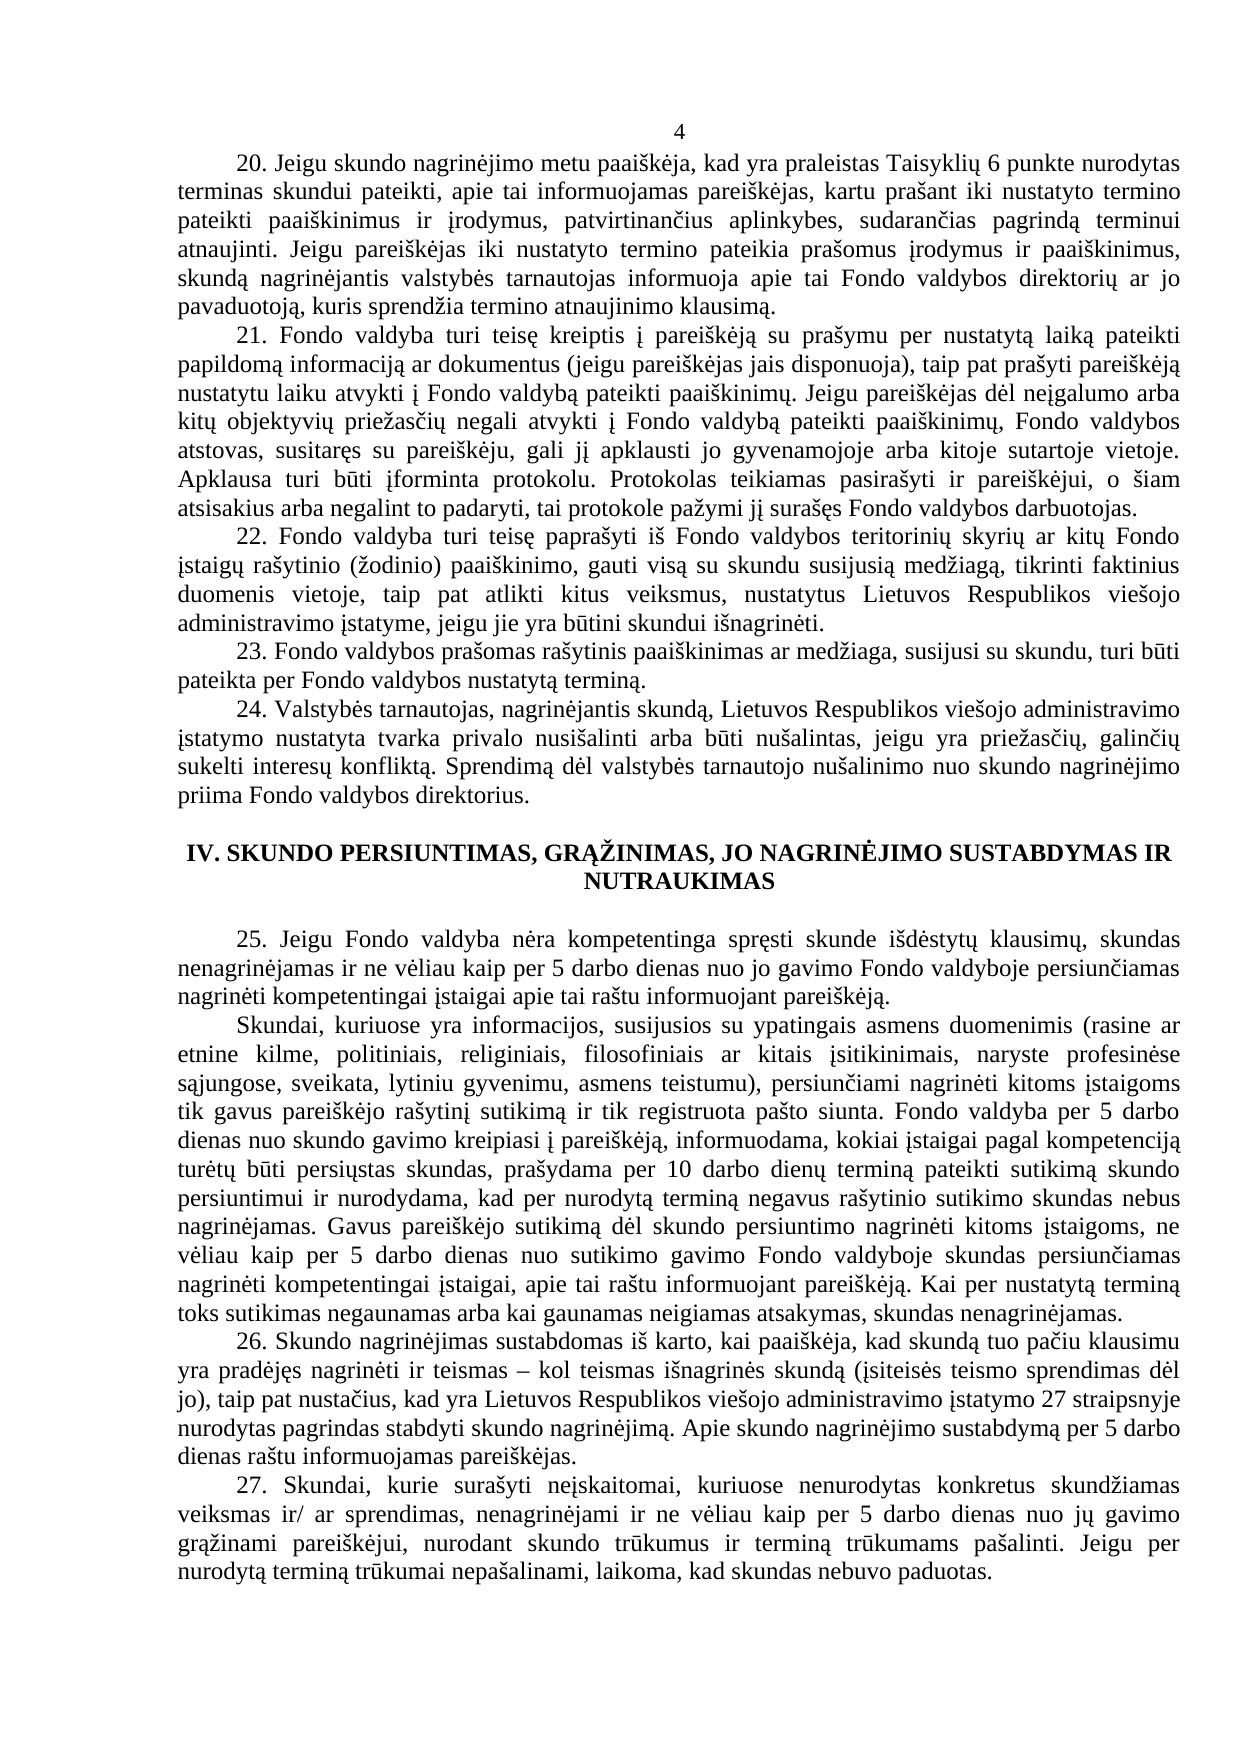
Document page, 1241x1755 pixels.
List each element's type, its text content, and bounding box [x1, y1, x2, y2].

text 24. Valstybės tarnautojas, nagrinėjantis skundą, Lietuvos Respublikos viešojo administravimo įstatymo nustatyta tvarka privalo nusišalinti arba būti nušalintas, jeigu yra priežasčių, galinčių sukelti interesų konfliktą. Sprendimą dėl valstybės tarnautojo nušalinimo nuo skundo nagrinėjimo priima Fondo valdybos direktorius. [177, 694, 1181, 809]
text 21. Fondo valdyba turi teisę kreiptis į pareiškėją su prašymu per nustatytą laiką pateikti papildomą informaciją ar dokumentus (jeigu pareiškėjas jais disponuoja), taip pat prašyti pareiškėją nustatytu laiku atvykti į Fondo valdybą pateikti paaiškinimų. Jeigu pareiškėjas dėl neįgalumo arba kitų objektyvių priežasčių negali atvykti į Fondo valdybą pateikti paaiškinimų, Fondo valdybos atstovas, susitaręs su pareiškėju, gali jį apklausti jo gyvenamojoje arba kitoje sutartoje vietoje. Apklausa turi būti įforminta protokolu. Protokolas teikiamas pasirašyti ir pareiškėjui, o šiam atsisakius arba negalint to padaryti, tai protokole pažymi jį surašęs Fondo valdybos darbuotojas. [177, 320, 1181, 521]
text IV. Skundo persiuntimas, grąžinimas, jo nagrinėjimo sustabdymas ir nutraukimas [177, 838, 1181, 895]
text 27. Skundai, kurie surašyti neįskaitomai, kuriuose nenurodytas konkretus skundžiamas veiksmas ir/ ar sprendimas, nenagrinėjami ir ne vėliau kaip per 5 darbo dienas nuo jų gavimo grąžinami pareiškėjui, nurodant skundo trūkumus ir terminą trūkumams pašalinti. Jeigu per nurodytą terminą trūkumai nepašalinami, laikoma, kad skundas nebuvo paduotas. [177, 1470, 1181, 1585]
text Skundai, kuriuose yra informacijos, susijusios su ypatingais asmens duomenimis (rasine ar etnine kilme, politiniais, religiniais, filosofiniais ar kitais įsitikinimais, naryste profesinėse sąjungose, sveikata, lytiniu gyvenimu, asmens teistumu), persiunčiami nagrinėti kitoms įstaigoms tik gavus pareiškėjo rašytinį sutikimą ir tik registruota pašto siunta. Fondo valdyba per 5 darbo dienas nuo skundo gavimo kreipiasi į pareiškėją, informuodama, kokiai įstaigai pagal kompetenciją turėtų būti persiųstas skundas, prašydama per 10 darbo dienų terminą pateikti sutikimą skundo persiuntimui ir nurodydama, kad per nurodytą terminą negavus rašytinio sutikimo skundas nebus nagrinėjamas. Gavus pareiškėjo sutikimą dėl skundo persiuntimo nagrinėti kitoms įstaigoms, ne vėliau kaip per 5 darbo dienas nuo sutikimo gavimo Fondo valdyboje skundas persiunčiamas nagrinėti kompetentingai įstaigai, apie tai raštu informuojant pareiškėją. Kai per nustatytą terminą toks sutikimas negaunamas arba kai gaunamas neigiamas atsakymas, skundas nenagrinėjamas. [177, 1010, 1181, 1326]
text 25. Jeigu Fondo valdyba nėra kompetentinga spręsti skunde išdėstytų klausimų, skundas nenagrinėjamas ir ne vėliau kaip per 5 darbo dienas nuo jo gavimo Fondo valdyboje persiunčiamas nagrinėti kompetentingai įstaigai apie tai raštu informuojant pareiškėją. [177, 924, 1181, 1010]
text 20. Jeigu skundo nagrinėjimo metu paaiškėja, kad yra praleistas Taisyklių 6 punkte nurodytas terminas skundui pateikti, apie tai informuojamas pareiškėjas, kartu prašant iki nustatyto termino pateikti paaiškinimus ir įrodymus, patvirtinančius aplinkybes, sudarančias pagrindą terminui atnaujinti. Jeigu pareiškėjas iki nustatyto termino pateikia prašomus įrodymus ir paaiškinimus, skundą nagrinėjantis valstybės tarnautojas informuoja apie tai Fondo valdybos direktorių ar jo pavaduotoją, kuris sprendžia termino atnaujinimo klausimą. [177, 148, 1181, 320]
text 26. Skundo nagrinėjimas sustabdomas iš karto, kai paaiškėja, kad skundą tuo pačiu klausimu yra pradėjęs nagrinėti ir teismas – kol teismas išnagrinės skundą (įsiteisės teismo sprendimas dėl jo), taip pat nustačius, kad yra Lietuvos Respublikos viešojo administravimo įstatymo 27 straipsnyje nurodytas pagrindas stabdyti skundo nagrinėjimą. Apie skundo nagrinėjimo sustabdymą per 5 darbo dienas raštu informuojamas pareiškėjas. [177, 1326, 1181, 1470]
text 22. Fondo valdyba turi teisę paprašyti iš Fondo valdybos teritorinių skyrių ar kitų Fondo įstaigų rašytinio (žodinio) paaiškinimo, gauti visą su skundu susijusią medžiagą, tikrinti faktinius duomenis vietoje, taip pat atlikti kitus veiksmus, nustatytus Lietuvos Respublikos viešojo administravimo įstatyme, jeigu jie yra būtini skundui išnagrinėti. [177, 521, 1181, 636]
text 23. Fondo valdybos prašomas rašytinis paaiškinimas ar medžiaga, susijusi su skundu, turi būti pateikta per Fondo valdybos nustatytą terminą. [177, 636, 1181, 694]
